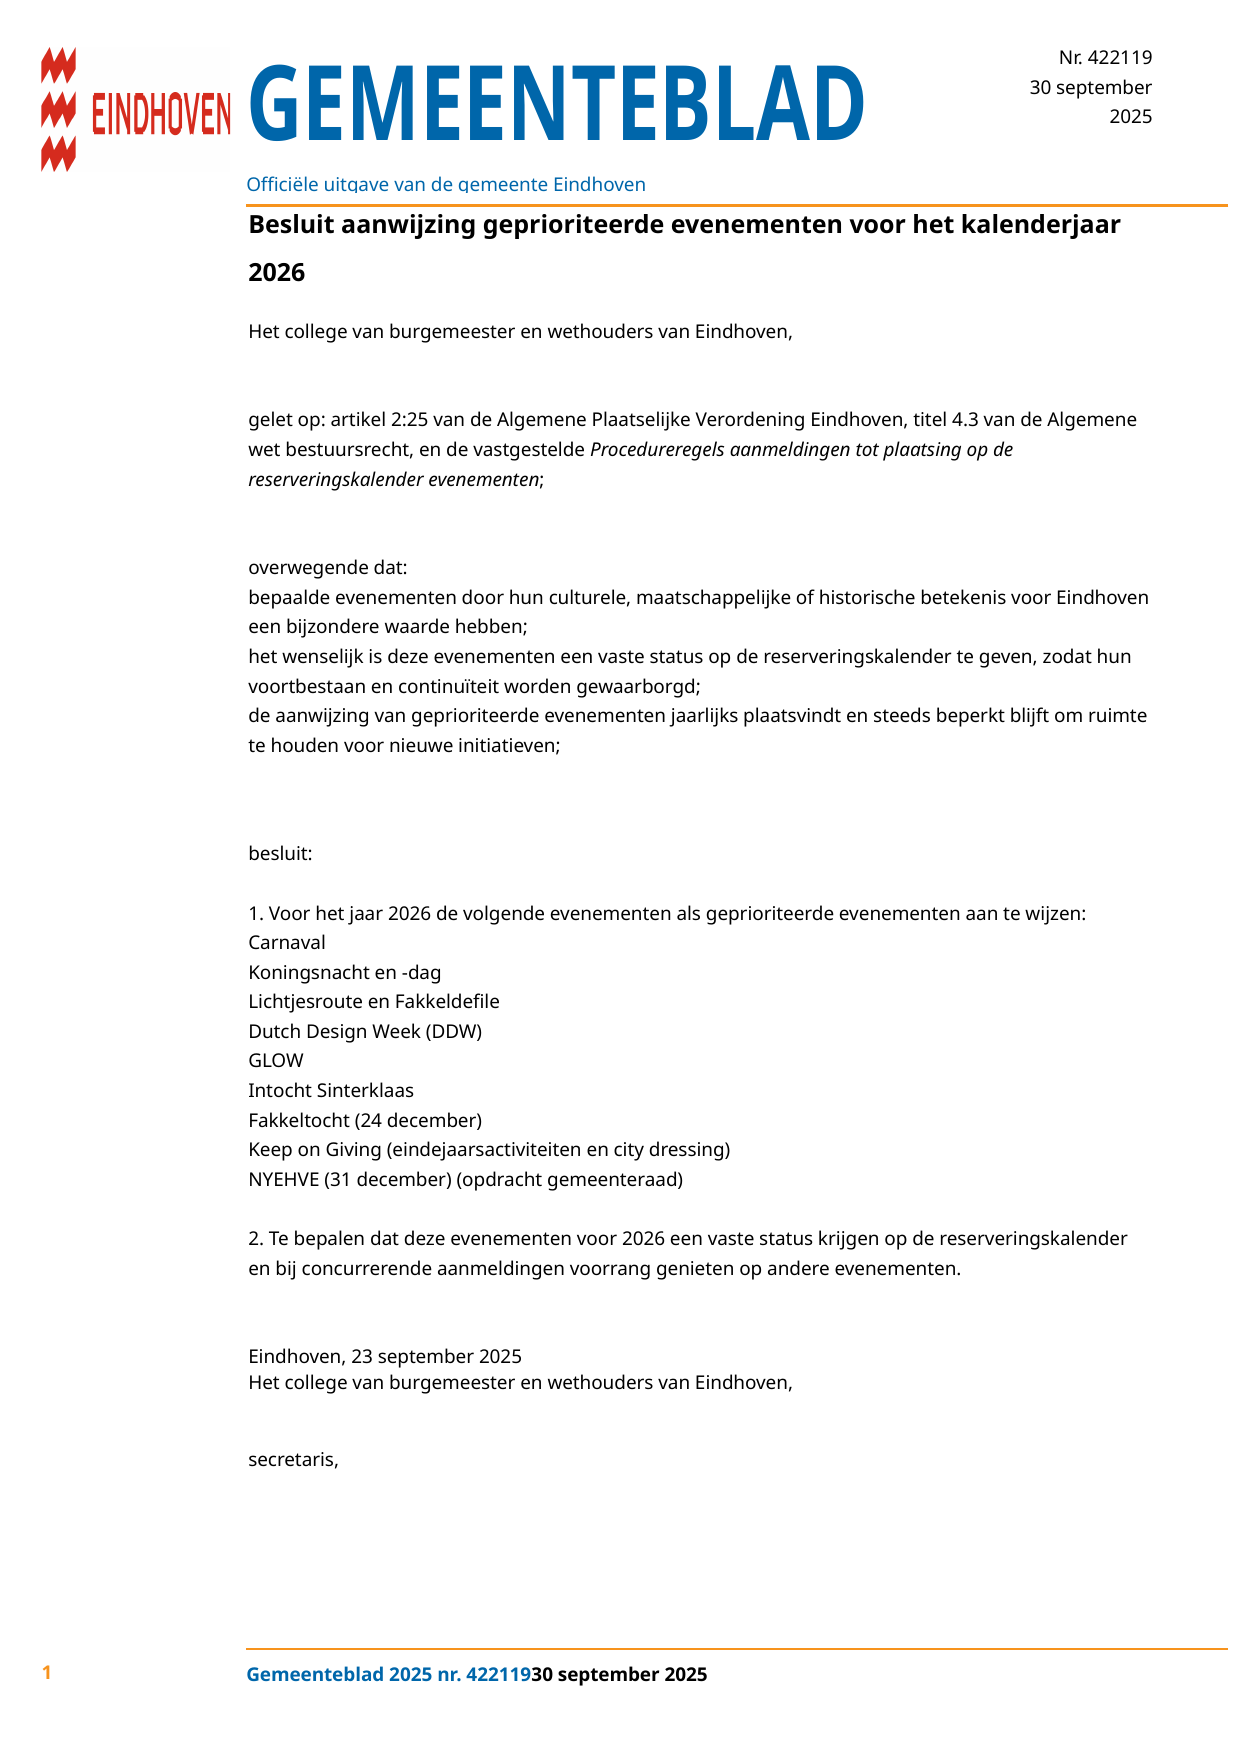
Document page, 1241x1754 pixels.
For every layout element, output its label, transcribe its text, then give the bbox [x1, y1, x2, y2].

text Intocht Sinterklaas [248, 1077, 1152, 1103]
text Eindhoven, 23 september 2025 [248, 1343, 1152, 1369]
text Carnaval [248, 929, 1152, 955]
text de aanwijzing van geprioriteerde evenementen jaarlijks plaatsvindt en steeds beperkt blijft om ruimte te houden voor nieuwe initiatieven; [248, 702, 1152, 758]
text Dutch Design Week (DDW) [248, 1018, 1152, 1044]
text bepaalde evenementen door hun culturele, maatschappelijke of historische betekenis voor Eindhoven een bijzondere waarde hebben; [248, 584, 1152, 639]
text Fakkeltocht (24 december) [248, 1107, 1152, 1132]
text Keep on Giving (eindejaarsactiviteiten en city dressing) [248, 1136, 1152, 1162]
text GLOW [248, 1048, 1152, 1073]
text Besluit aanwijzing geprioriteerde evenementen voor het kalenderjaar 2026 [248, 207, 1152, 288]
text het wenselijk is deze evenementen een vaste status op de reserveringskalender te geven, zodat hun voortbestaan en continuïteit worden gewaarborgd; [248, 643, 1152, 699]
text overwegende dat: [248, 554, 1152, 580]
text gelet op: artikel 2:25 van de Algemene Plaatselijke Verordening Eindhoven, titel 4.3 van de Algemene wet bestuursrecht, en de vastgestelde Procedureregels aanmeldingen tot plaatsing op de reserveringskalender evenementen; [248, 407, 1152, 492]
text Het college van burgemeester en wethouders van Eindhoven, [248, 318, 1152, 344]
text secretaris, [248, 1446, 1152, 1472]
text Het college van burgemeester en wethouders van Eindhoven, [248, 1369, 1152, 1395]
text Koningsnacht en -dag [248, 959, 1152, 984]
text Lichtjesroute en Fakkeldefile [248, 988, 1152, 1014]
text 2. Te bepalen dat deze evenementen voor 2026 een vaste status krijgen op de reserveringskalender en bij concurrerende aanmeldingen voorrang genieten op andere evenementen. [248, 1225, 1152, 1280]
picture [41, 47, 231, 172]
text 1. Voor het jaar 2026 de volgende evenementen als geprioriteerde evenementen aan te wijzen: [248, 900, 1152, 925]
text besluit: [248, 841, 1152, 866]
text NYEHVE (31 december) (opdracht gemeenteraad) [248, 1166, 1152, 1192]
